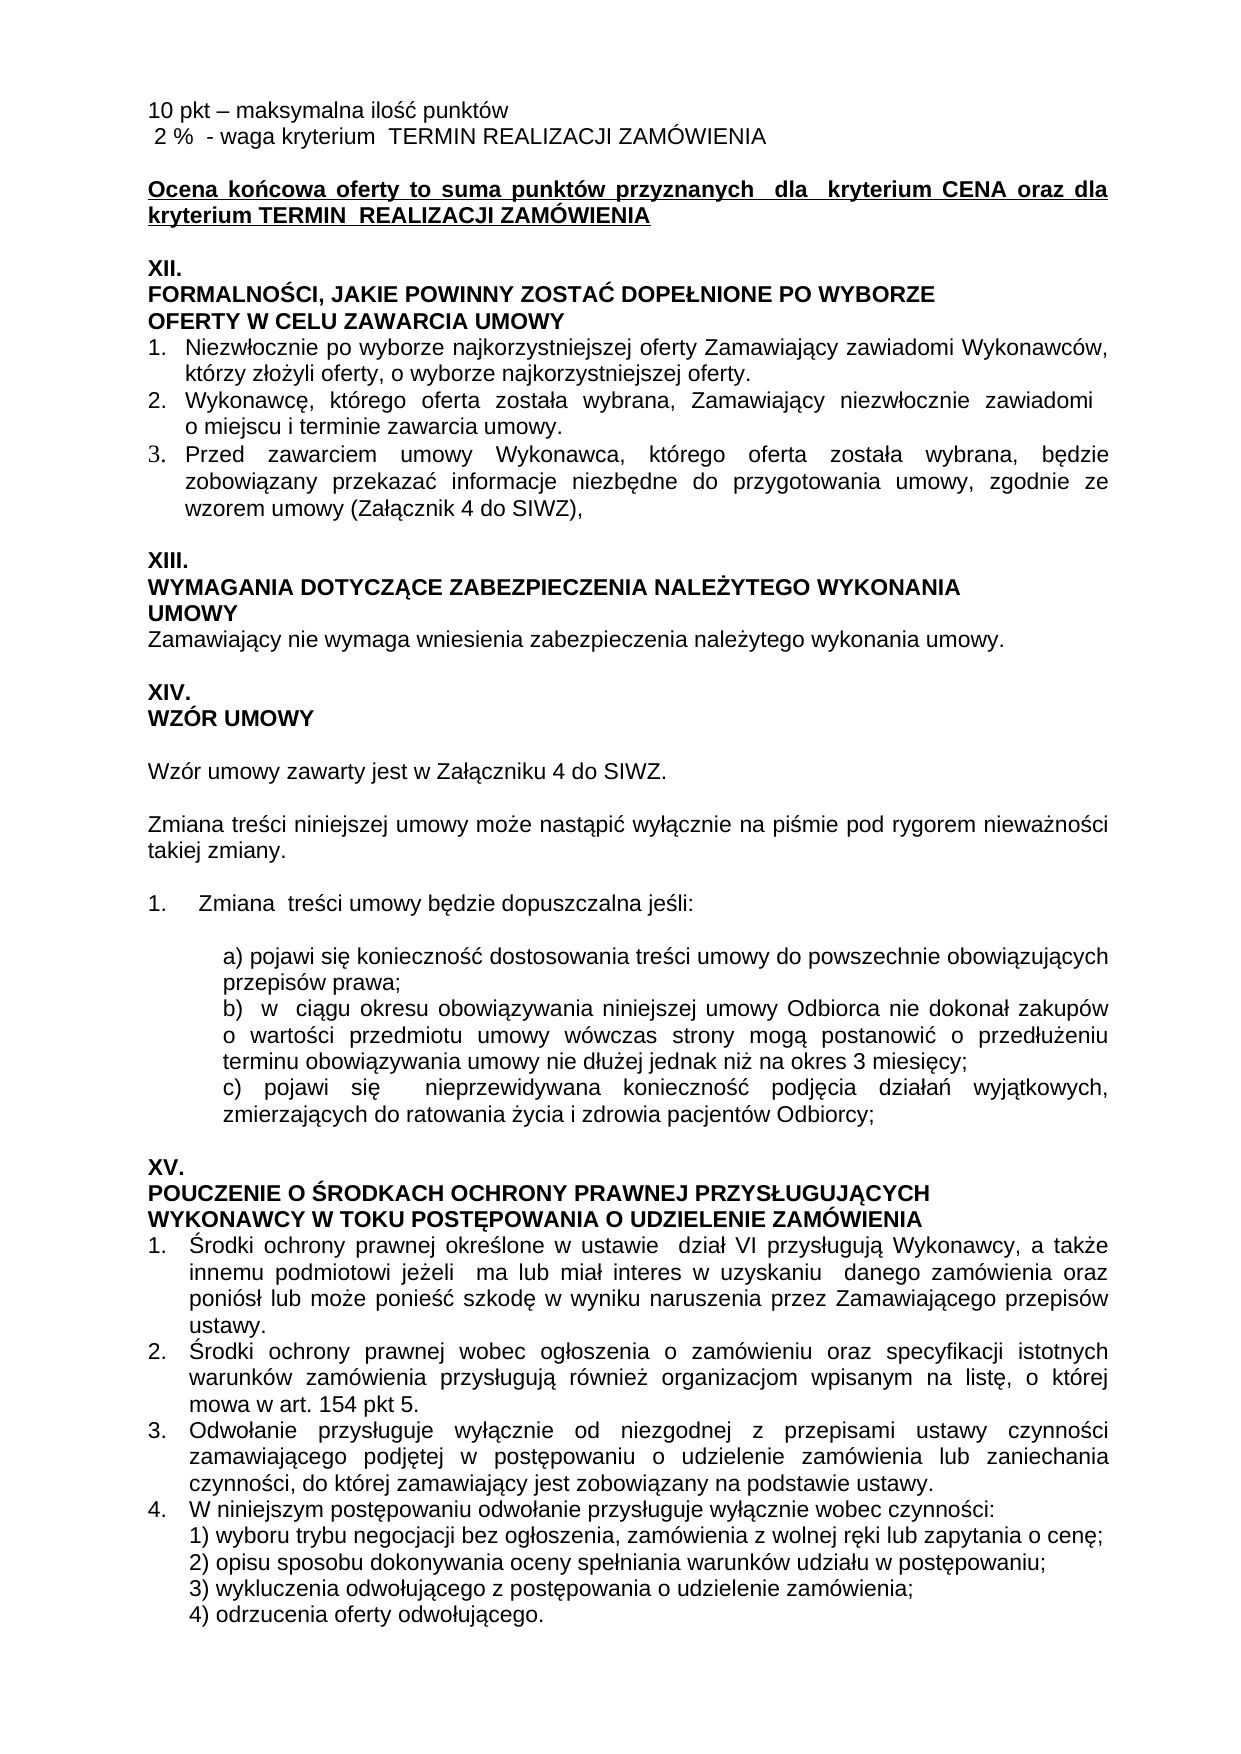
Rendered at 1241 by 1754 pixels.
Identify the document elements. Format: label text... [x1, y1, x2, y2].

list a) pojawi się konieczność dostosowania treści umowy do powszechnie obowiązujących przepisów prawa; [185, 943, 1109, 995]
text 2) opisu sposobu dokonywania oceny spełniania warunków udziału w postępowaniu; [148, 1549, 1109, 1575]
text XV. [148, 1153, 1109, 1180]
list b) w ciągu okresu obowiązywania niniejszej umowy Odbiorca nie dokonał zakupów o wartości przedmiotu umowy wówczas strony mogą postanowić o przedłużeniu terminu obowiązywania umowy nie dłużej jednak niż na okres 3 miesięcy; [185, 995, 1109, 1074]
text UMOWY [148, 600, 1109, 626]
text XII. [148, 255, 1109, 281]
list W niniejszym postępowaniu odwołanie przysługuje wyłącznie wobec czynności: [148, 1496, 1109, 1522]
list Środki ochrony prawnej określone w ustawie dział VI przysługują Wykonawcy, a także innemu podmiotowi jeżeli ma lub miał interes w uzyskaniu danego zamówienia oraz poniósł lub może ponieść szkodę w wyniku naruszenia przez Zamawiającego przepisów ustawy. [148, 1232, 1109, 1338]
list Przed zawarciem umowy Wykonawca, którego oferta została wybrana, będzie zobowiązany przekazać informacje niezbędne do przygotowania umowy, zgodnie ze wzorem umowy (Załącznik 4 do SIWZ), [148, 439, 1109, 521]
text Zmiana treści niniejszej umowy może nastąpić wyłącznie na piśmie pod rygorem nieważności takiej zmiany. [148, 811, 1109, 863]
text OFERTY W CELU ZAWARCIA UMOWY [148, 308, 1109, 334]
text FORMALNOŚCI, JAKIE POWINNY ZOSTAĆ DOPEŁNIONE PO WYBORZE [148, 281, 1109, 308]
text 4) odrzucenia oferty odwołującego. [148, 1601, 1109, 1628]
text 10 pkt – maksymalna ilość punktów [148, 97, 1109, 123]
list Odwołanie przysługuje wyłącznie od niezgodnej z przepisami ustawy czynności zamawiającego podjętej w postępowaniu o udzielenie zamówienia lub zaniechania czynności, do której zamawiający jest zobowiązany na podstawie ustawy. [148, 1417, 1109, 1496]
text Ocena końcowa oferty to suma punktów przyznanych dla kryterium CENA oraz dla kryterium TERMIN REALIZACJI ZAMÓWIENIA [148, 176, 1109, 229]
list Wykonawcę, którego oferta została wybrana, Zamawiający niezwłocznie zawiadomi o miejscu i terminie zawarcia umowy. [148, 387, 1109, 439]
list c) pojawi się nieprzewidywana konieczność podjęcia działań wyjątkowych, zmierzających do ratowania życia i zdrowia pacjentów Odbiorcy; [185, 1074, 1109, 1127]
text XIV. [148, 679, 1109, 705]
list Środki ochrony prawnej wobec ogłoszenia o zamówieniu oraz specyfikacji istotnych warunków zamówienia przysługują również organizacjom wpisanym na listę, o której mowa w art. 154 pkt 5. [148, 1338, 1109, 1417]
text WZÓR UMOWY [148, 705, 1109, 732]
list Niezwłocznie po wyborze najkorzystniejszej oferty Zamawiający zawiadomi Wykonawców, którzy złożyli oferty, o wyborze najkorzystniejszej oferty. [148, 334, 1109, 387]
text 1) wyboru trybu negocjacji bez ogłoszenia, zamówienia z wolnej ręki lub zapytania o cenę; [148, 1522, 1109, 1549]
text POUCZENIE O ŚRODKACH OCHRONY PRAWNEJ PRZYSŁUGUJĄCYCH [148, 1180, 1109, 1206]
text 1. Zmiana treści umowy będzie dopuszczalna jeśli: [148, 890, 1109, 916]
text WYMAGANIA DOTYCZĄCE ZABEZPIECZENIA NALEŻYTEGO WYKONANIA [148, 574, 1109, 600]
text Zamawiający nie wymaga wniesienia zabezpieczenia należytego wykonania umowy. [148, 626, 1109, 653]
text XIII. [148, 547, 1109, 574]
text 3) wykluczenia odwołującego z postępowania o udzielenie zamówienia; [148, 1575, 1109, 1601]
text WYKONAWCY W TOKU POSTĘPOWANIA O UDZIELENIE ZAMÓWIENIA [148, 1206, 1109, 1232]
text Wzór umowy zawarty jest w Załączniku 4 do SIWZ. [148, 758, 1109, 784]
text 2 % - waga kryterium TERMIN REALIZACJI ZAMÓWIENIA [148, 123, 1109, 149]
